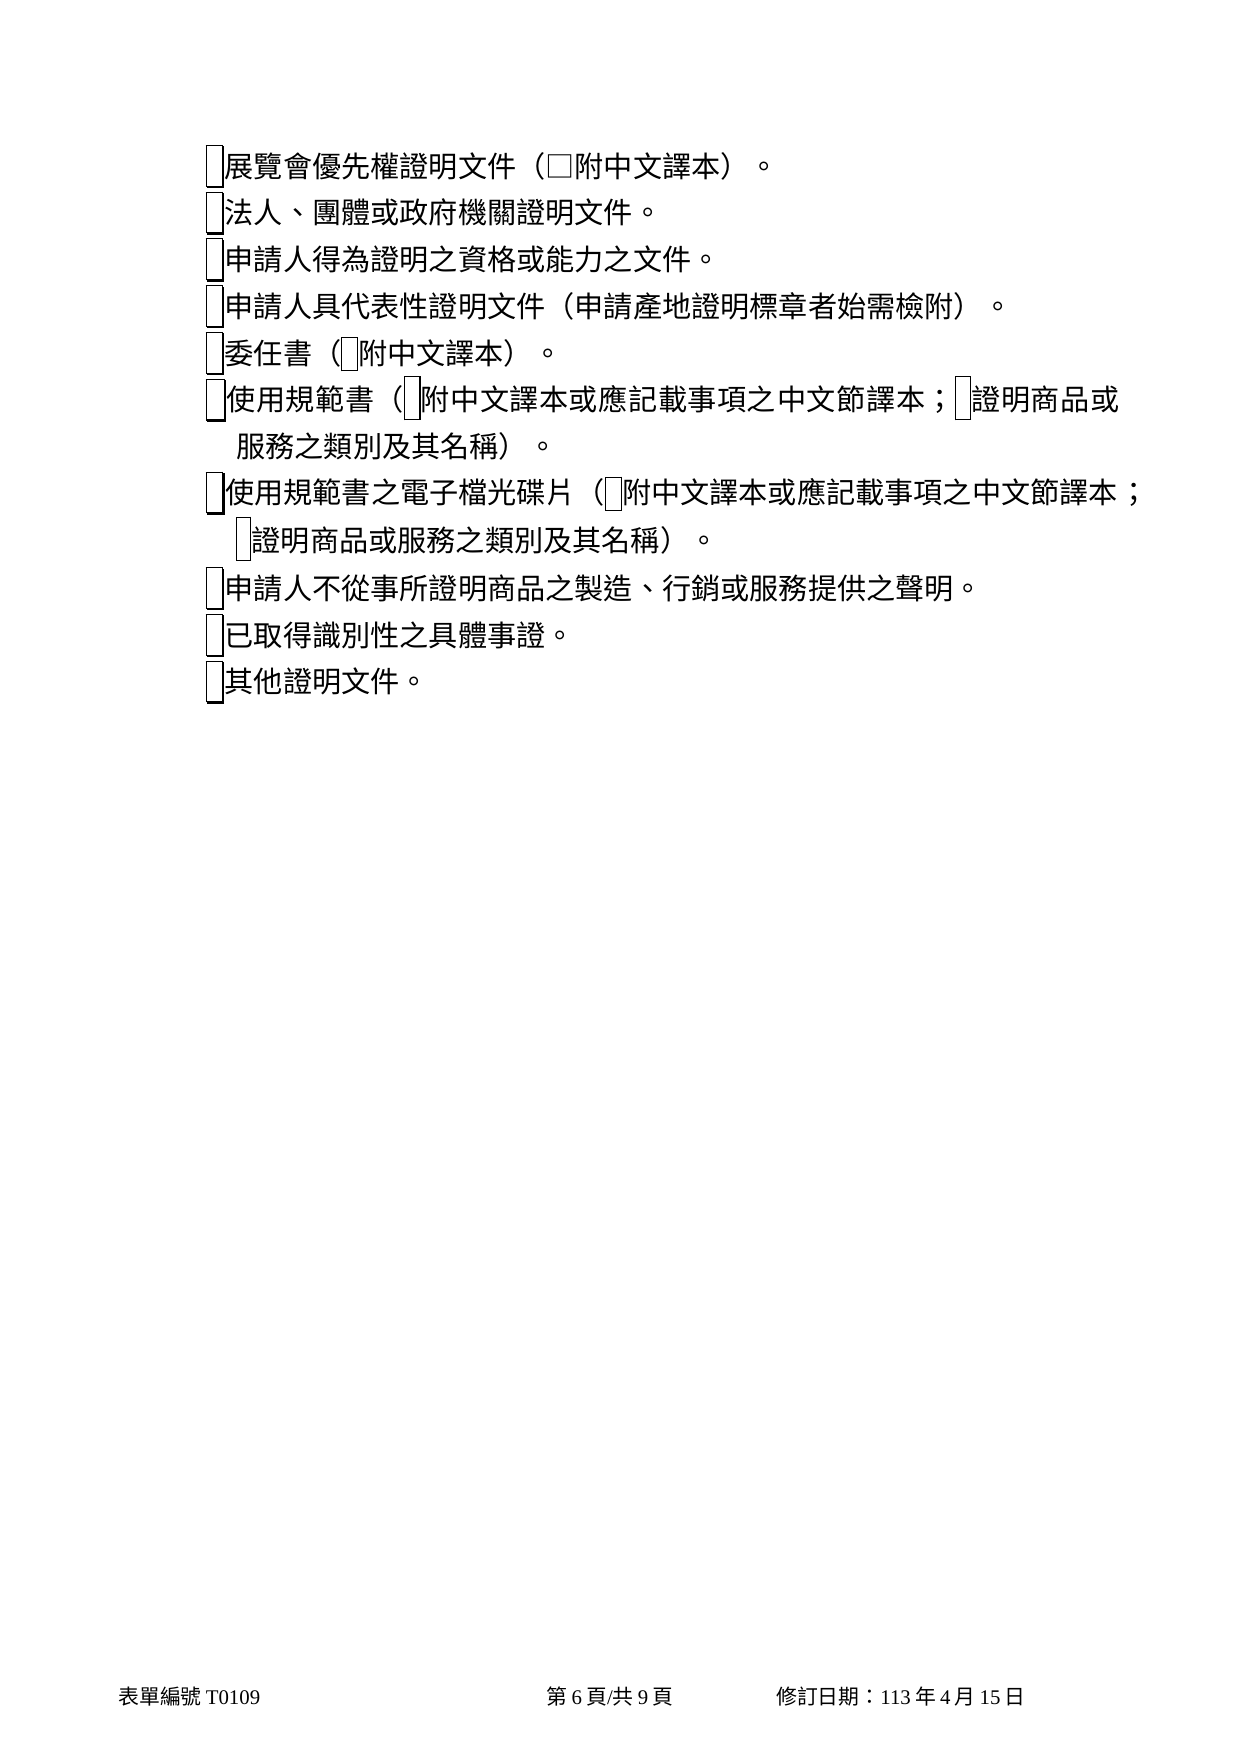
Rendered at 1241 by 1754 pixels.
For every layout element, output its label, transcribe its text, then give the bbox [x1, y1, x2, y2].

text 法人、團體或政府機關證明文件。 [118, 190, 1119, 232]
text 申請人不從事所證明商品之製造、行銷或服務提供之聲明。 [118, 565, 1120, 608]
text 展覽會優先權證明文件（□附中文譯本）。 [118, 143, 1119, 185]
text 其他證明文件。 [118, 659, 1119, 701]
text 委任書（ 附中文譯本）。 [118, 330, 1120, 372]
text 使用規範書之電子檔光碟片（ 附中文譯本或應記載事項之中文節譯本； 證明商品或服務之類別及其名稱）。 [206, 470, 1120, 561]
text 申請人得為證明之資格或能力之文件。 [118, 237, 1120, 279]
text 已取得識別性之具體事證。 [118, 612, 1120, 654]
text 申請人具代表性證明文件（申請產地證明標章者始需檢附）。 [118, 283, 1120, 326]
text 使用規範書（ 附中文譯本或應記載事項之中文節譯本； 證明商品或服務之類別及其名稱）。 [206, 377, 1120, 466]
